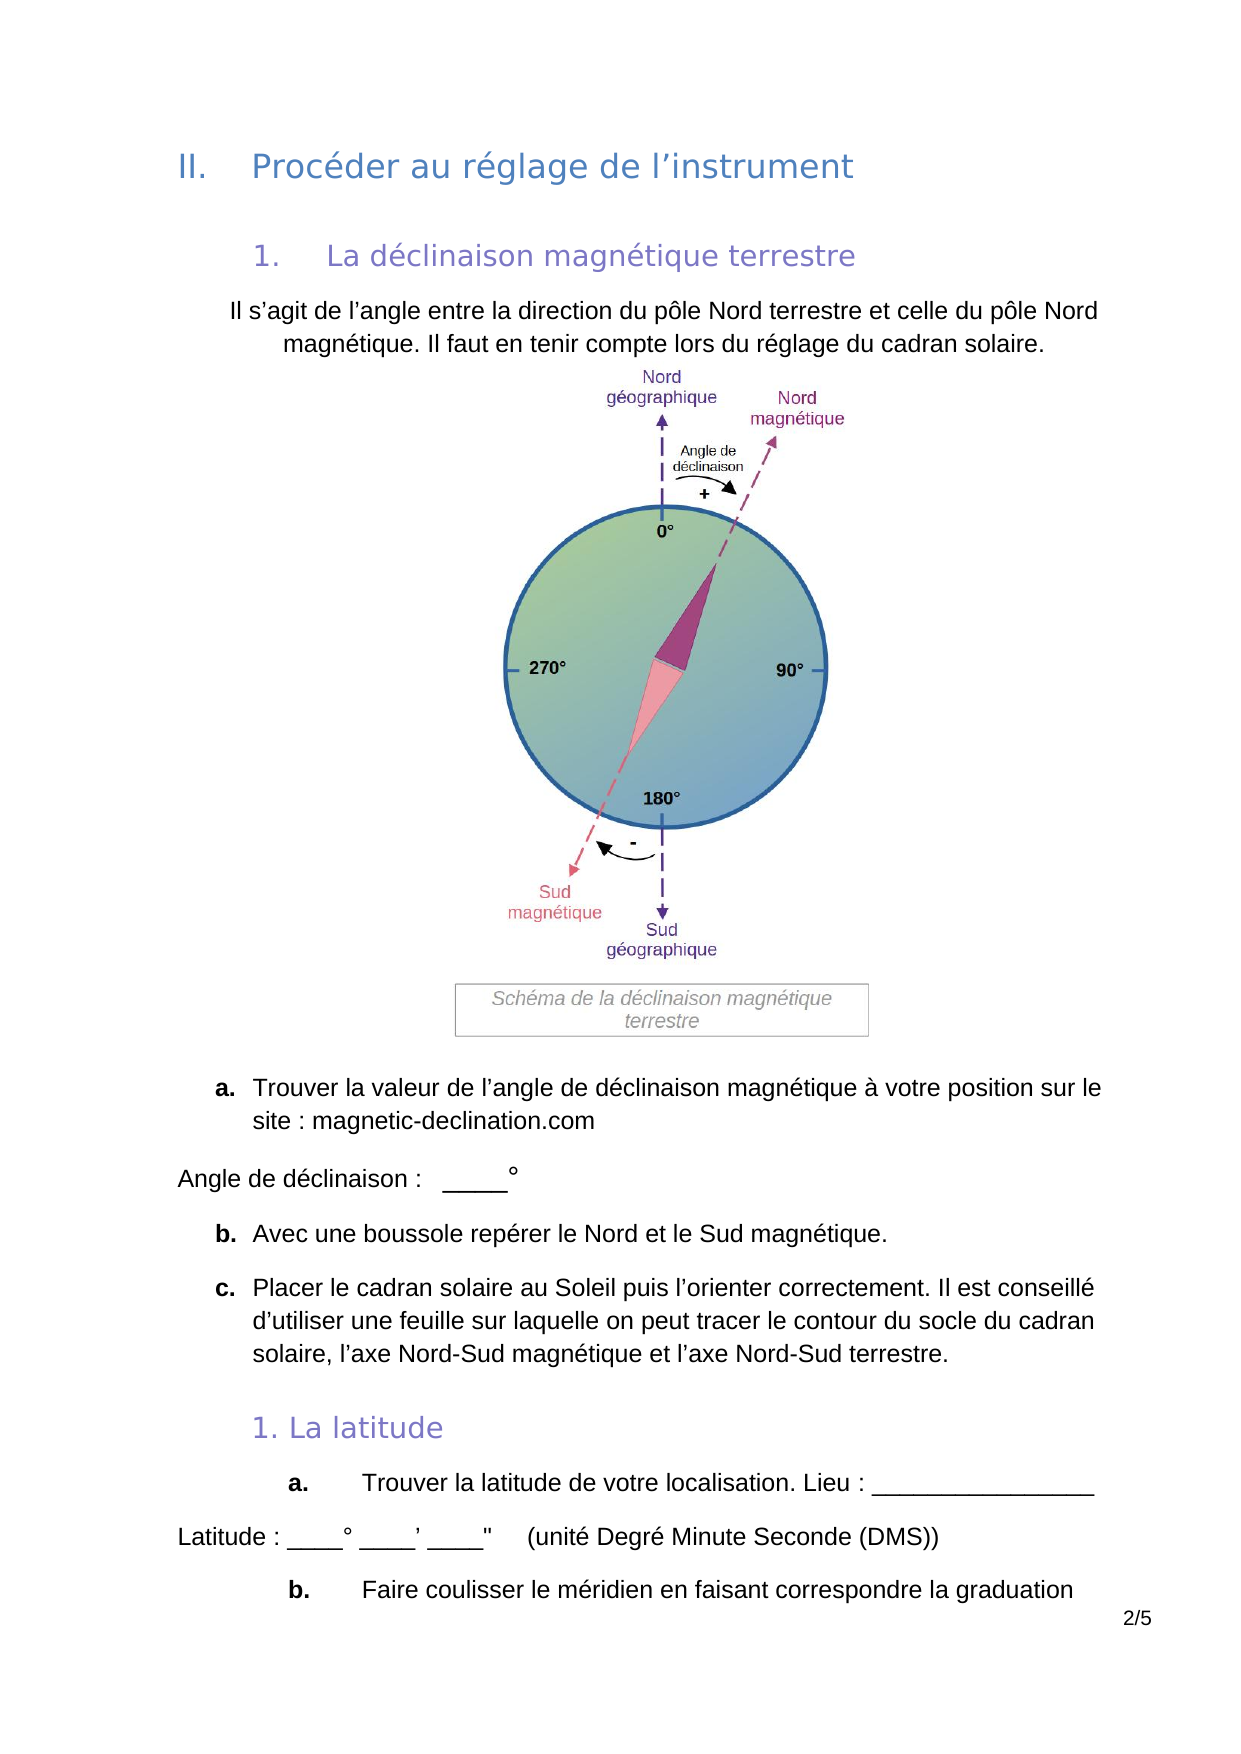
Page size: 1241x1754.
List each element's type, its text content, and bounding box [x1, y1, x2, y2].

text Il s’agit de l’angle entre la direction du pôle Nord terrestre et celle du pôle Nord magnétique. Il faut en tenir compte lors du réglage du cadran solaire. [177, 296, 1152, 1048]
list La latitude [251, 1411, 1152, 1445]
list Placer le cadran solaire au Soleil puis l’orienter correctement. Il est conseillé d’utiliser une feuille sur laquelle on peut tracer le contour du socle du cadran solaire, l’axe Nord-Sud magnétique et l’axe Nord-Sud terrestre. [215, 1273, 1152, 1368]
text Angle de déclinaison : ____° [177, 1160, 1152, 1194]
list La déclinaison magnétique terrestre [252, 239, 1152, 273]
list Faire coulisser le méridien en faisant correspondre la graduation [288, 1575, 1152, 1604]
picture [441, 361, 888, 1049]
text Latitude : ____° ____’ ____" (unité Degré Minute Seconde (DMS)) [177, 1521, 1152, 1550]
list Procéder au réglage de l’instrument [177, 148, 1152, 187]
list Avec une boussole repérer le Nord et le Sud magnétique. [215, 1219, 1152, 1248]
list Trouver la latitude de votre localisation. Lieu : ________________ [288, 1468, 1152, 1496]
list Trouver la valeur de l’angle de déclinaison magnétique à votre position sur le site : magnetic-declination.com [215, 1073, 1152, 1135]
